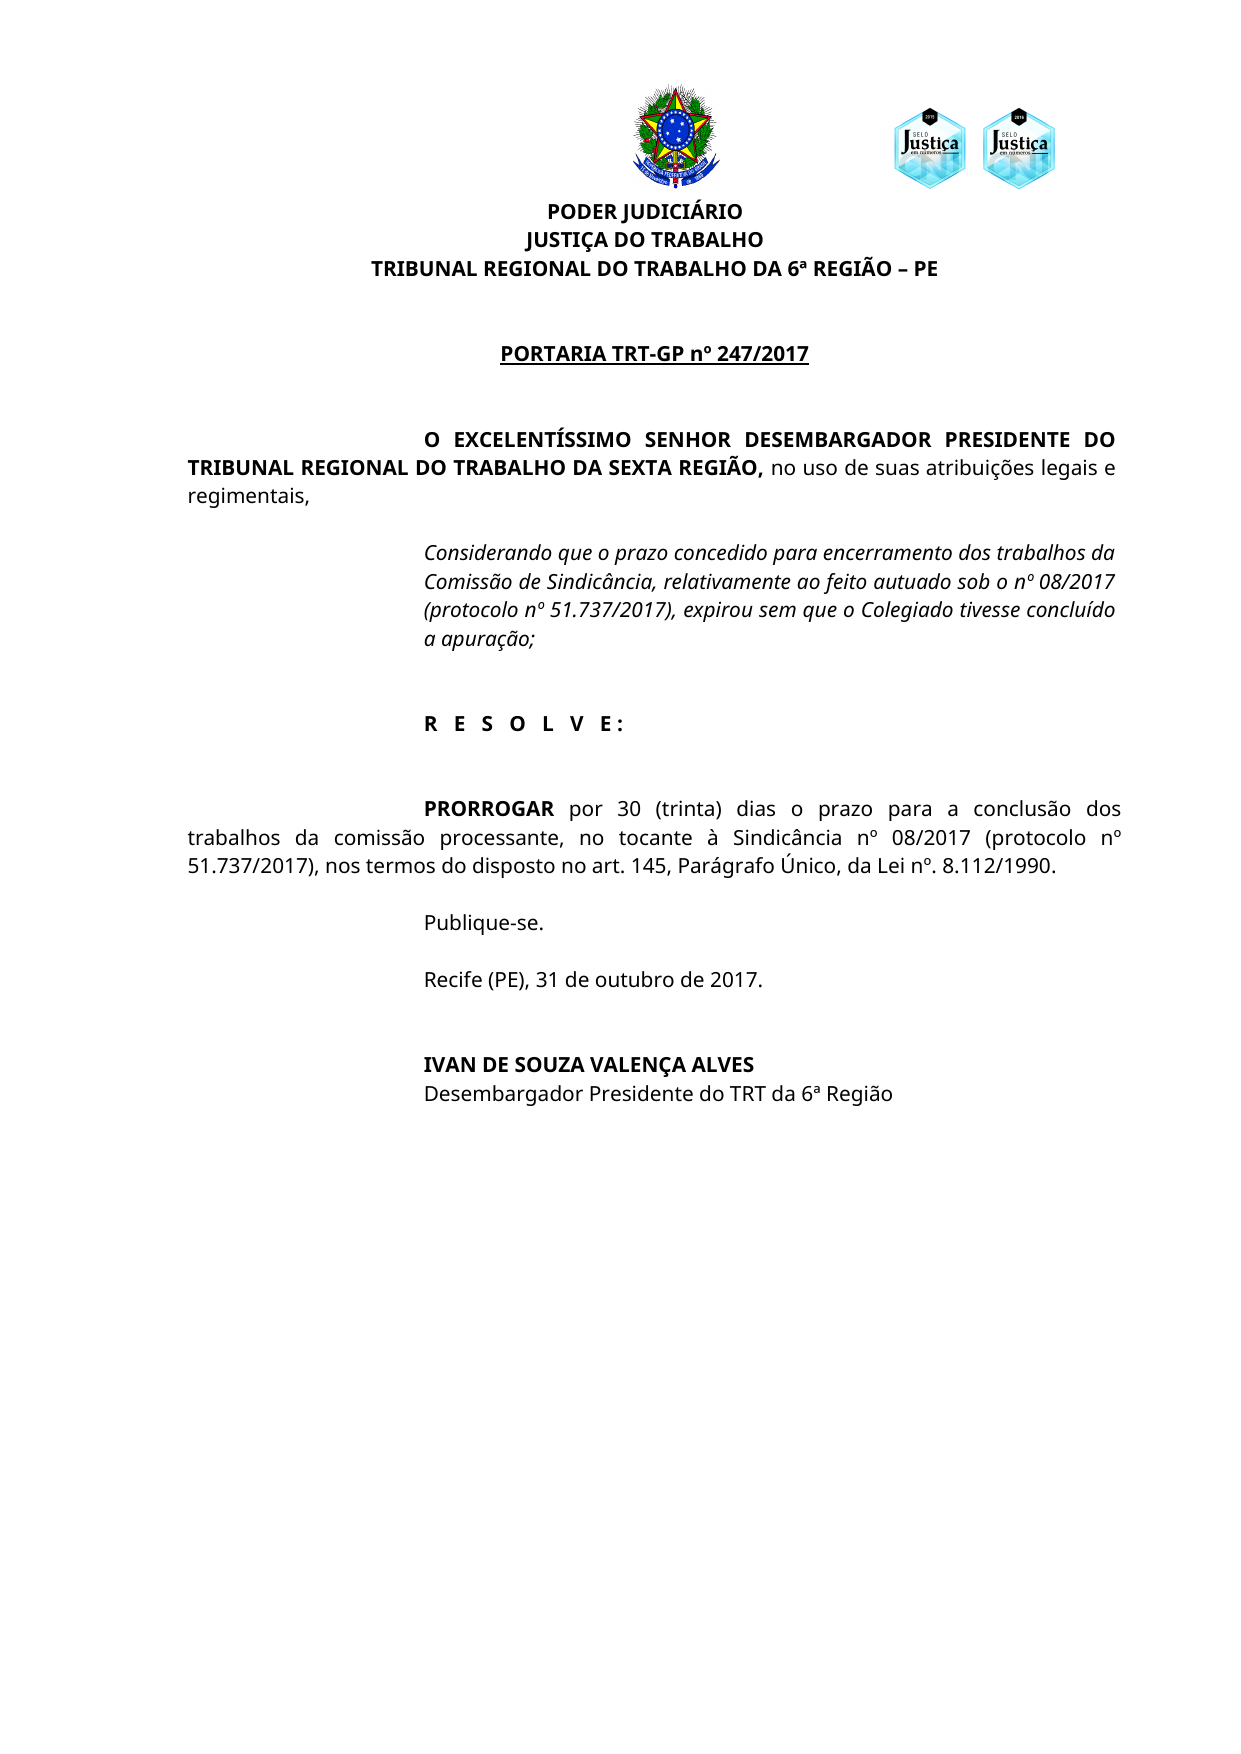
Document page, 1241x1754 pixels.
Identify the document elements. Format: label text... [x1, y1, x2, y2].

text R E S O L V E : [187, 709, 1122, 737]
picture [893, 107, 1056, 190]
text PRORROGAR por 30 (trinta) dias o prazo para a conclusão dos trabalhos da comissão processante, no tocante à Sindicância nº 08/2017 (protocolo nº 51.737/2017), nos termos do disposto no art. 145, Parágrafo Único, da Lei nº. 8.112/1990. [187, 794, 1122, 880]
text Desembargador Presidente do TRT da 6ª Região [423, 1079, 1122, 1107]
subtitle IVAN DE SOUZA VALENÇA ALVES [423, 1050, 1122, 1079]
text O EXCELENTÍSSIMO SENHOR DESEMBARGADOR PRESIDENTE DO TRIBUNAL REGIONAL DO TRABALHO DA SEXTA REGIÃO, no uso de suas atribuições legais e regimentais, [187, 425, 1116, 510]
text PORTARIA TRT-GP nº 247/2017 [187, 339, 1122, 368]
text Publique-se. [187, 908, 1122, 937]
text Recife (PE), 31 de outubro de 2017. [187, 965, 1122, 993]
text Considerando que o prazo concedido para encerramento dos trabalhos da Comissão de Sindicância, relativamente ao feito autuado sob o nº 08/2017 (protocolo nº 51.737/2017), expirou sem que o Colegiado tivesse concluído a apuração; [423, 538, 1116, 652]
picture [628, 81, 722, 190]
